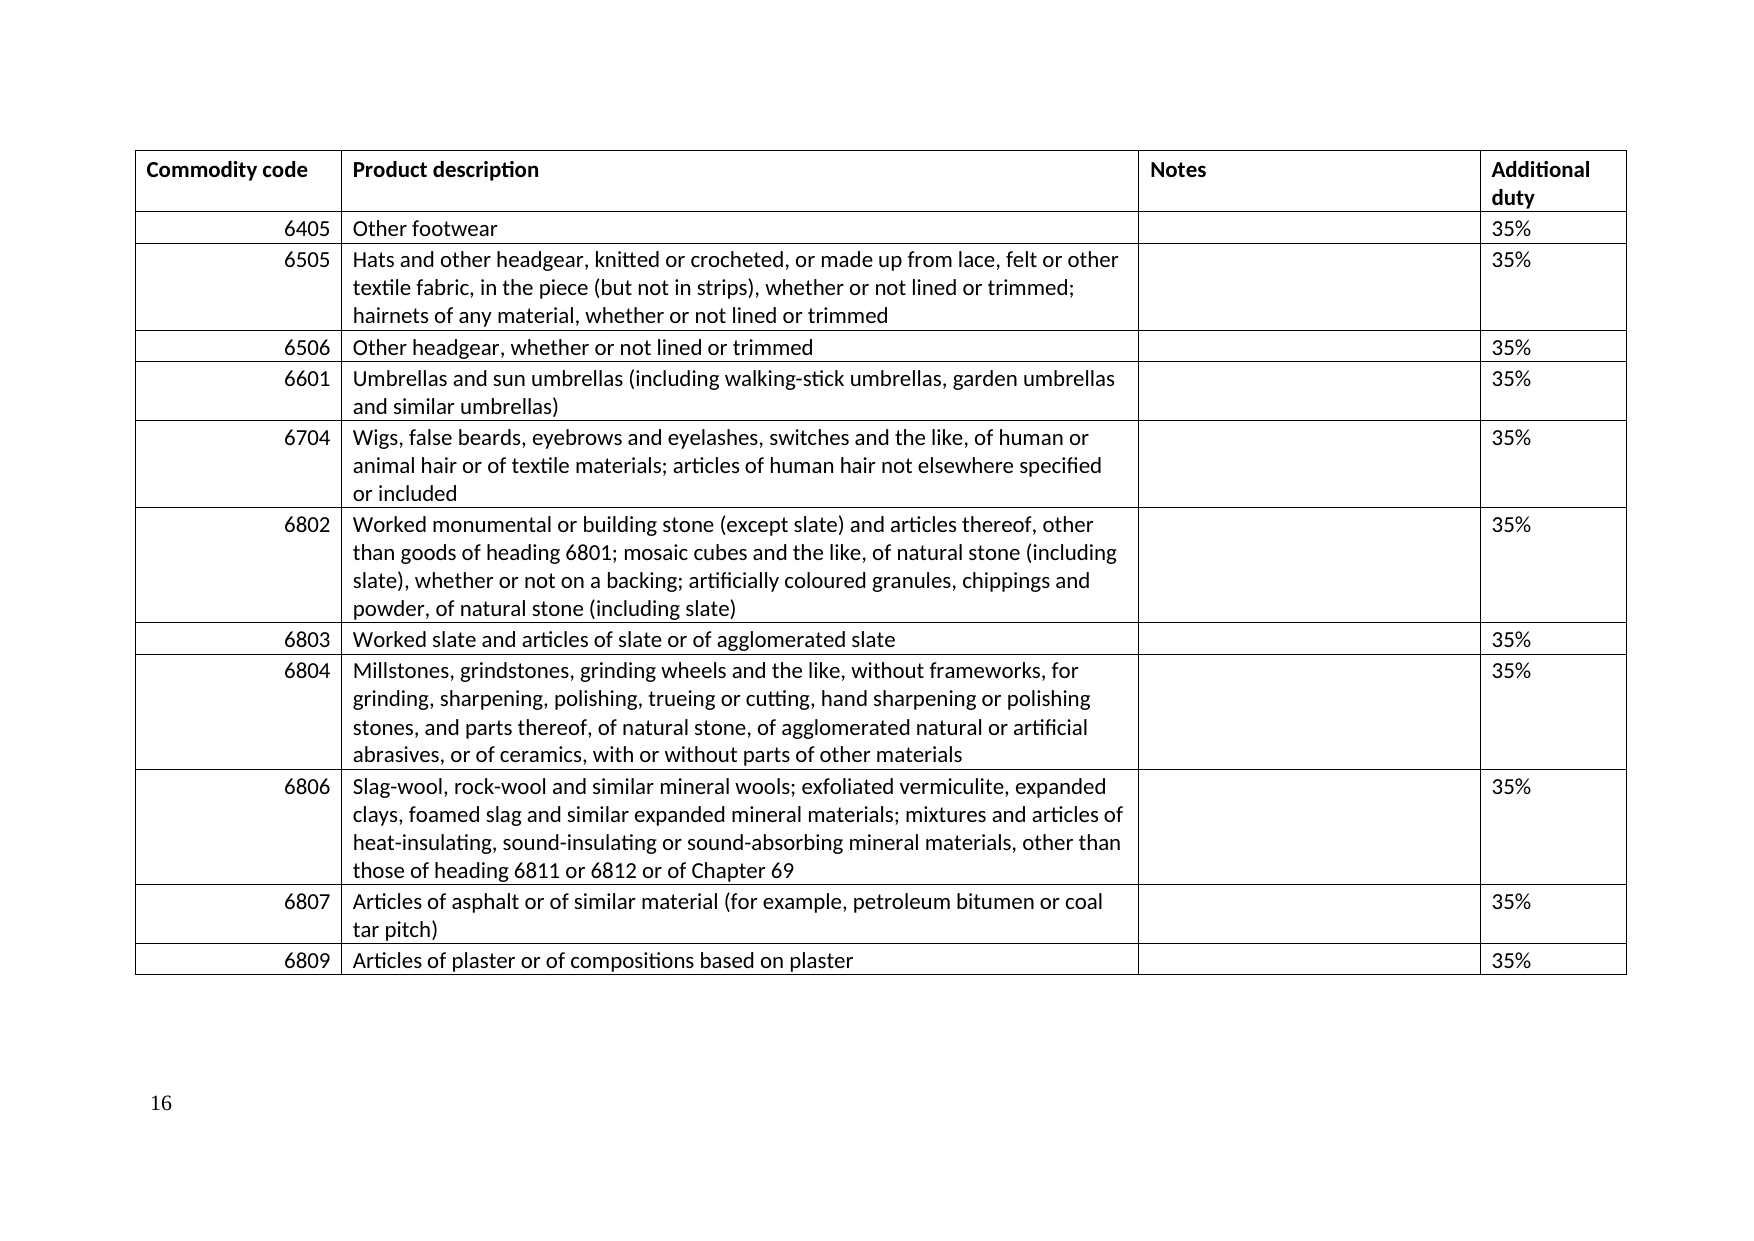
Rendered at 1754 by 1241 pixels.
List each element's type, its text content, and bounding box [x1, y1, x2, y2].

table_cell 35% [1481, 655, 1626, 769]
table_cell 6806 [136, 770, 341, 884]
table_cell 6704 [136, 421, 341, 507]
table_cell 35% [1481, 331, 1626, 361]
table_cell [1139, 623, 1480, 653]
table_cell Worked slate and articles of slate or of agglomerated slate [342, 623, 1138, 653]
table_cell [1139, 655, 1480, 769]
table_cell 6809 [136, 944, 341, 974]
table_cell 6601 [136, 362, 341, 420]
table_cell Umbrellas and sun umbrellas (including walking-stick umbrellas, garden umbrellas and similar umbrellas) [342, 362, 1138, 420]
table_cell 35% [1481, 770, 1626, 884]
table_cell 35% [1481, 885, 1626, 943]
table_cell Wigs, false beards, eyebrows and eyelashes, switches and the like, of human or animal hair or of textile materials; articles of human hair not elsewhere specified or included [342, 421, 1138, 507]
table_cell Other footwear [342, 212, 1138, 242]
table_cell 35% [1481, 944, 1626, 974]
table_cell 35% [1481, 212, 1626, 242]
table_cell [1139, 212, 1480, 242]
table_cell 6807 [136, 885, 341, 943]
table_header Commodity code [136, 151, 341, 211]
table_cell [1139, 770, 1480, 884]
table_cell Millstones, grindstones, grinding wheels and the like, without frameworks, for grinding, sharpening, polishing, trueing or cutting, hand sharpening or polishing stones, and parts thereof, of natural stone, of agglomerated natural or artificial abrasives, or of ceramics, with or without parts of other materials [342, 655, 1138, 769]
table_cell Other headgear, whether or not lined or trimmed [342, 331, 1138, 361]
table_cell Worked monumental or building stone (except slate) and articles thereof, other than goods of heading 6801; mosaic cubes and the like, of natural stone (including slate), whether or not on a backing; artificially coloured granules, chippings and powder, of natural stone (including slate) [342, 508, 1138, 622]
table_cell 35% [1481, 362, 1626, 420]
table_cell [1139, 421, 1480, 507]
table_cell Articles of plaster or of compositions based on plaster [342, 944, 1138, 974]
table_cell 6506 [136, 331, 341, 361]
table_cell [1139, 944, 1480, 974]
table_cell 6405 [136, 212, 341, 242]
table_header Product description [342, 151, 1138, 211]
table_header Notes [1139, 151, 1480, 211]
table_cell 6505 [136, 244, 341, 329]
table_cell Slag-wool, rock-wool and similar mineral wools; exfoliated vermiculite, expanded clays, foamed slag and similar expanded mineral materials; mixtures and articles of heat-insulating, sound-insulating or sound-absorbing mineral materials, other than those of heading 6811 or 6812 or of Chapter 69 [342, 770, 1138, 884]
table_cell [1139, 362, 1480, 420]
table_cell 35% [1481, 623, 1626, 653]
table_cell [1139, 885, 1480, 943]
table_cell [1139, 508, 1480, 622]
table_cell Articles of asphalt or of similar material (for example, petroleum bitumen or coal tar pitch) [342, 885, 1138, 943]
table_cell 35% [1481, 508, 1626, 622]
table_cell 35% [1481, 244, 1626, 329]
table_cell [1139, 331, 1480, 361]
table_cell 35% [1481, 421, 1626, 507]
table_cell [1139, 244, 1480, 329]
table_cell 6802 [136, 508, 341, 622]
table_header Additional duty [1481, 151, 1626, 211]
table_cell 6804 [136, 655, 341, 769]
table_cell 6803 [136, 623, 341, 653]
table_cell Hats and other headgear, knitted or crocheted, or made up from lace, felt or other textile fabric, in the piece (but not in strips), whether or not lined or trimmed; hairnets of any material, whether or not lined or trimmed [342, 244, 1138, 329]
